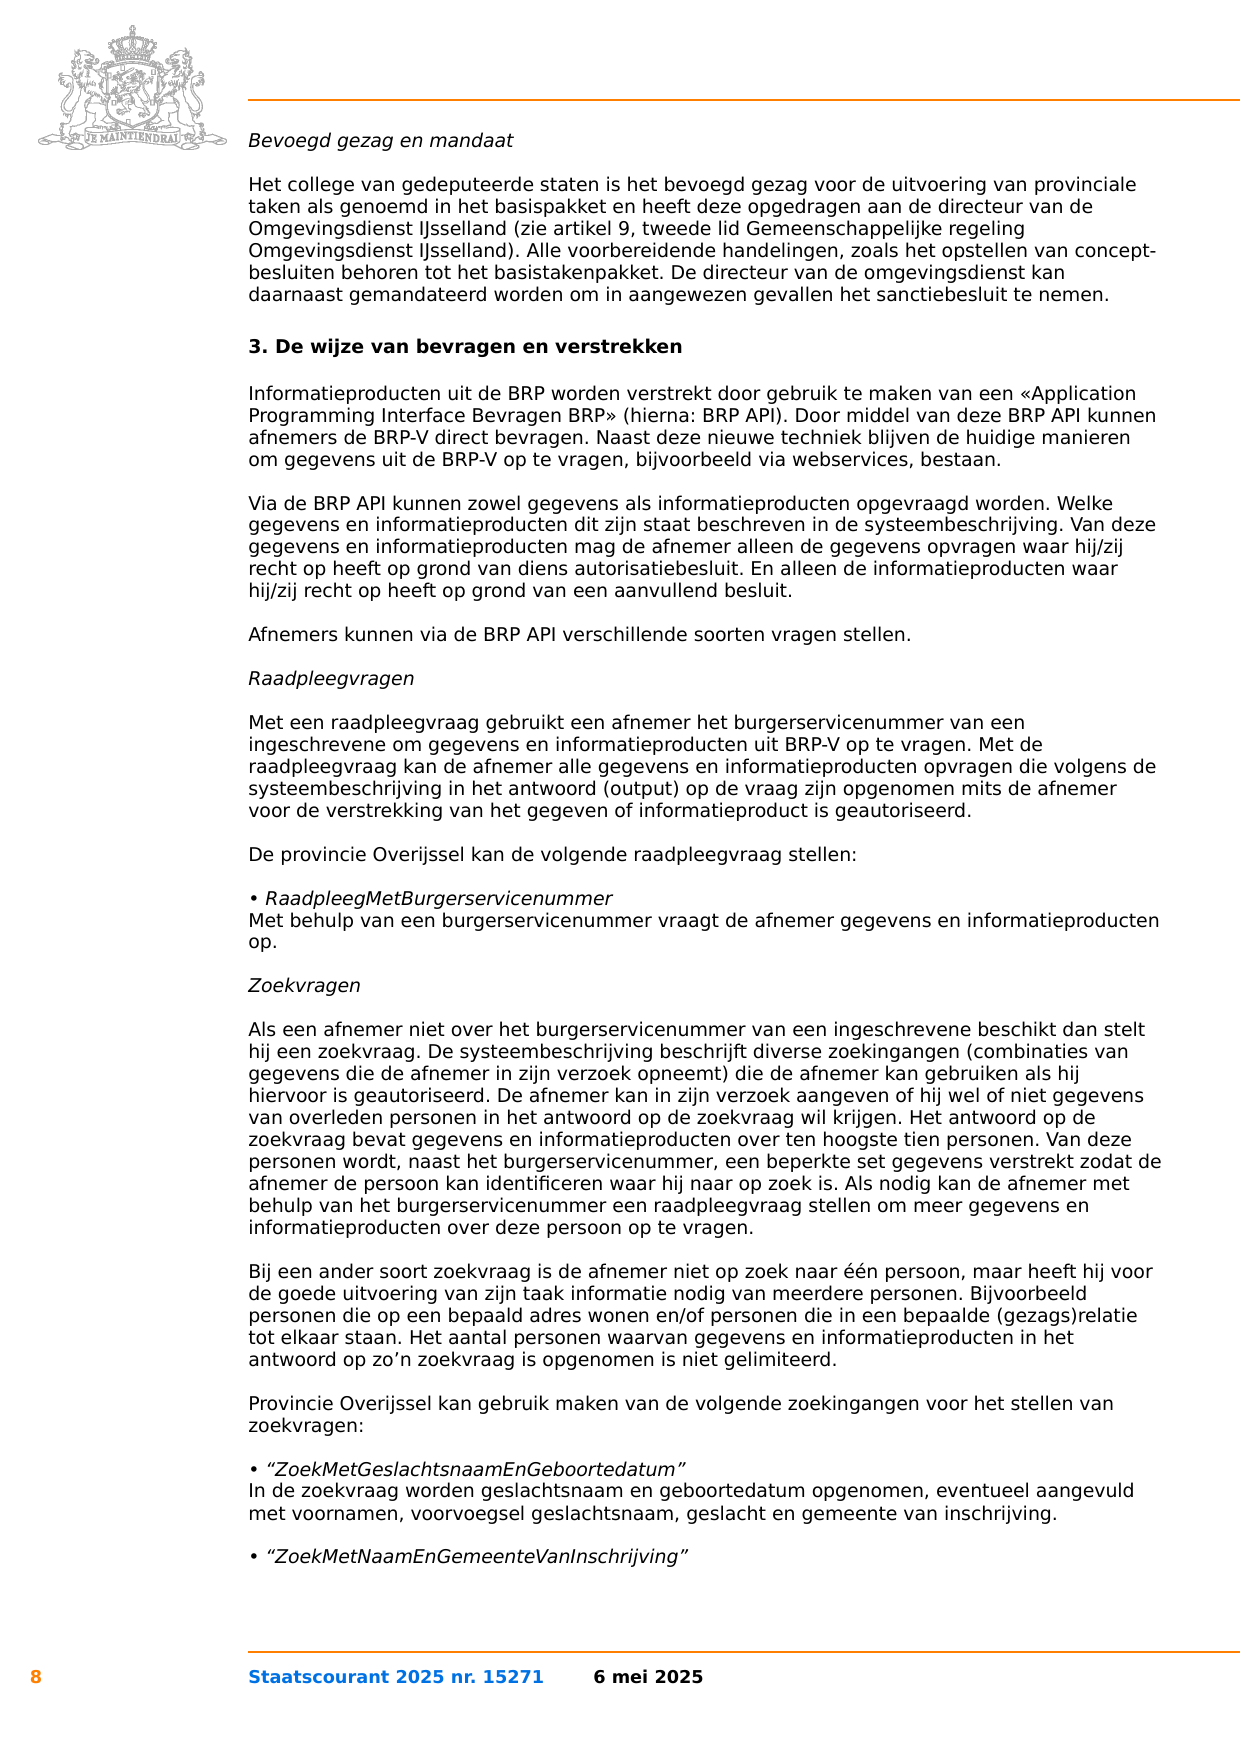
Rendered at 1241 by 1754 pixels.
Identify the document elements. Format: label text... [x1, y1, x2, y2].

picture [38, 25, 227, 150]
text In de zoekvraag worden geslachtsnaam en geboortedatum opgenomen, eventueel aangevuld met voornamen, voorvoegsel geslachtsnaam, geslacht en gemeente van inschrijving. [248, 1480, 1163, 1524]
text Via de BRP API kunnen zowel gegevens als informatieproducten opgevraagd worden. Welke gegevens en informatieproducten dit zijn staat beschreven in de systeembeschrijving. Van deze gegevens en informatieproducten mag de afnemer alleen de gegevens opvragen waar hij/zij recht op heeft op grond van diens autorisatiebesluit. En alleen de informatieproducten waar hij/zij recht op heeft op grond van een aanvullend besluit. [248, 492, 1163, 602]
text Provincie Overijssel kan gebruik maken van de volgende zoekingangen voor het stellen van zoekvragen: [248, 1393, 1163, 1437]
subtitle Zoekvragen [248, 975, 1163, 997]
subtitle Raadpleegvragen [248, 668, 1163, 690]
text • “ZoekMetGeslachtsnaamEnGeboortedatum” [248, 1458, 1163, 1480]
text Bij een ander soort zoekvraag is de afnemer niet op zoek naar één persoon, maar heeft hij voor de goede uitvoering van zijn taak informatie nodig van meerdere personen. Bijvoorbeeld personen die op een bepaald adres wonen en/of personen die in een bepaalde (gezags)relatie tot elkaar staan. Het aantal personen waarvan gegevens en informatieproducten in het antwoord op zo’n zoekvraag is opgenomen is niet gelimiteerd. [248, 1261, 1163, 1371]
subtitle 3. De wijze van bevragen en verstrekken [248, 336, 1163, 358]
text Met behulp van een burgerservicenummer vraagt de afnemer gegevens en informatieproducten op. [248, 909, 1163, 953]
text • RaadpleegMetBurgerservicenummer [248, 887, 1163, 909]
text Informatieproducten uit de BRP worden verstrekt door gebruik te maken van een «Application Programming Interface Bevragen BRP» (hierna: BRP API). Door middel van deze BRP API kunnen afnemers de BRP-V direct bevragen. Naast deze nieuwe techniek blijven de huidige manieren om gegevens uit de BRP-V op te vragen, bijvoorbeeld via webservices, bestaan. [248, 383, 1163, 471]
text Als een afnemer niet over het burgerservicenummer van een ingeschrevene beschikt dan stelt hij een zoekvraag. De systeembeschrijving beschrijft diverse zoekingangen (combinaties van gegevens die de afnemer in zijn verzoek opneemt) die de afnemer kan gebruiken als hij hiervoor is geautoriseerd. De afnemer kan in zijn verzoek aangeven of hij wel of niet gegevens van overleden personen in het antwoord op de zoekvraag wil krijgen. Het antwoord op de zoekvraag bevat gegevens en informatieproducten over ten hoogste tien personen. Van deze personen wordt, naast het burgerservicenummer, een beperkte set gegevens verstrekt zodat de afnemer de persoon kan identificeren waar hij naar op zoek is. Als nodig kan de afnemer met behulp van het burgerservicenummer een raadpleegvraag stellen om meer gegevens en informatieproducten over deze persoon op te vragen. [248, 1019, 1163, 1239]
text De provincie Overijssel kan de volgende raadpleegvraag stellen: [248, 844, 1163, 866]
text Afnemers kunnen via de BRP API verschillende soorten vragen stellen. [248, 624, 1163, 646]
subtitle Bevoegd gezag en mandaat [248, 130, 1163, 152]
text Het college van gedeputeerde staten is het bevoegd gezag voor de uitvoering van provinciale taken als genoemd in het basispakket en heeft deze opgedragen aan de directeur van de Omgevingsdienst IJsselland (zie artikel 9, tweede lid Gemeenschappelijke regeling Omgevingsdienst IJsselland). Alle voorbereidende handelingen, zoals het opstellen van concept-besluiten behoren tot het basistakenpakket. De directeur van de omgevingsdienst kan daarnaast gemandateerd worden om in aangewezen gevallen het sanctiebesluit te nemen. [248, 174, 1163, 306]
text Met een raadpleegvraag gebruikt een afnemer het burgerservicenummer van een ingeschrevene om gegevens en informatieproducten uit BRP-V op te vragen. Met de raadpleegvraag kan de afnemer alle gegevens en informatieproducten opvragen die volgens de systeembeschrijving in het antwoord (output) op de vraag zijn opgenomen mits de afnemer voor de verstrekking van het gegeven of informatieproduct is geautoriseerd. [248, 712, 1163, 822]
text • “ZoekMetNaamEnGemeenteVanInschrijving” [248, 1546, 1163, 1568]
